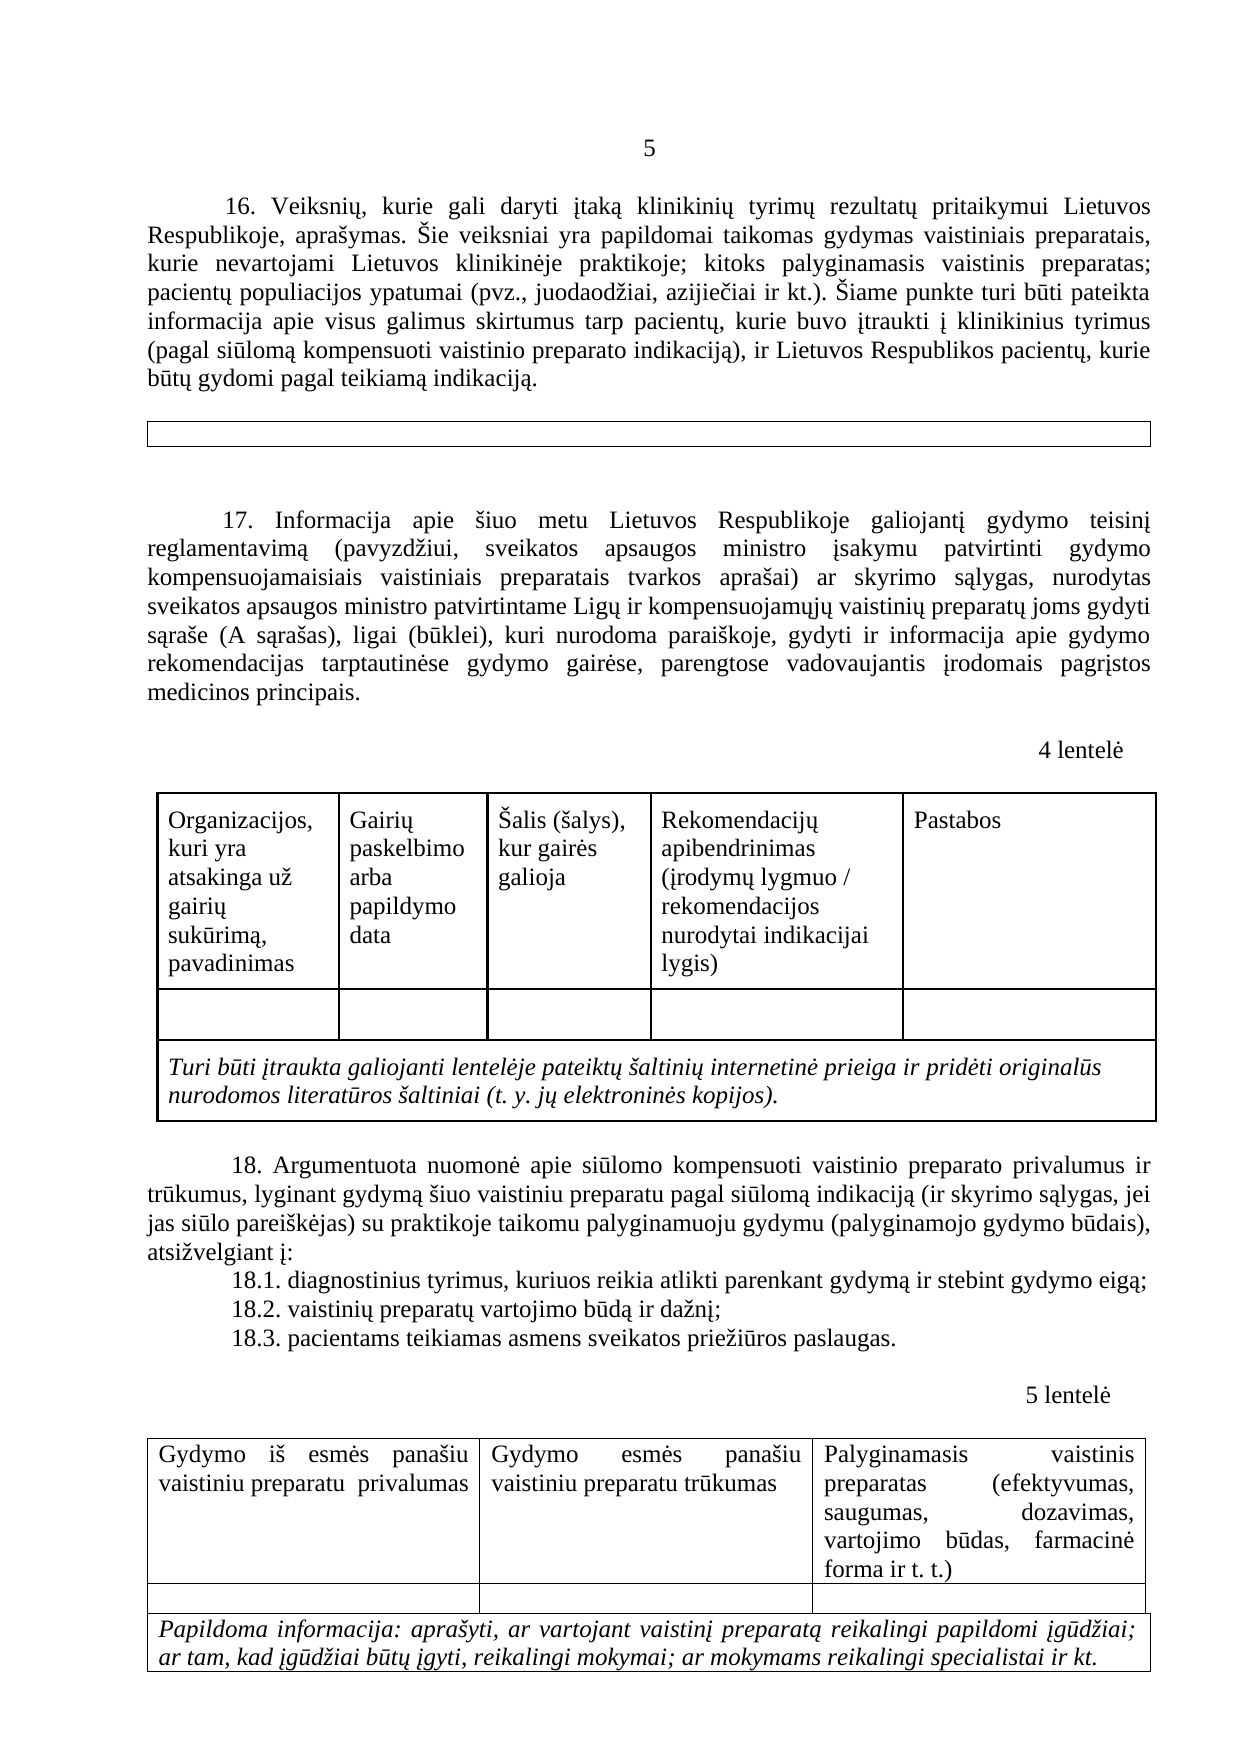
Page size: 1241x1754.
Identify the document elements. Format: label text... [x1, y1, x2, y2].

table_header [148, 422, 1150, 446]
table_header Rekomendacijų apibendrinimas (įrodymų lygmuo / rekomendacijos nurodytai indikacijai lygis) [652, 794, 902, 988]
table_cell [340, 990, 486, 1039]
text 5 lentelė [147, 1381, 1152, 1409]
table_header [1146, 1438, 1151, 1583]
table_cell [652, 990, 902, 1039]
text 16. Veiksnių, kurie gali daryti įtaką klinikinių tyrimų rezultatų pritaikymui Lietuvos Respublikoje, aprašymas. Šie veiksniai yra papildomai taikomas gydymas vaistiniais preparatais, kurie nevartojami Lietuvos klinikinėje praktikoje; kitoks palyginamasis vaistinis preparatas; pacientų populiacijos ypatumai (pvz., juodaodžiai, azijiečiai ir kt.). Šiame punkte turi būti pateikta informacija apie visus galimus skirtumus tarp pacientų, kurie buvo įtraukti į klinikinius tyrimus (pagal siūlomą kompensuoti vaistinio preparato indikaciją), ir Lietuvos Respublikos pacientų, kurie būtų gydomi pagal teikiamą indikaciją. [147, 191, 1152, 392]
table_cell [148, 1584, 479, 1613]
text 18.1. diagnostinius tyrimus, kuriuos reikia atlikti parenkant gydymą ir stebint gydymo eigą; [147, 1266, 1152, 1294]
table_cell [1146, 1583, 1151, 1613]
table_cell [489, 990, 650, 1039]
table_cell [904, 990, 1155, 1039]
text 18.2. vaistinių preparatų vartojimo būdą ir dažnį; [147, 1294, 1152, 1323]
table_header Palyginamasis vaistinis preparatas (efektyvumas, saugumas, dozavimas, vartojimo būdas, farmacinė forma ir t. t.) [813, 1439, 1145, 1583]
table_header Pastabos [904, 794, 1155, 988]
table_header Šalis (šalys), kur gairės galioja [489, 794, 650, 988]
text 4 lentelė [147, 735, 1152, 763]
table_header Gydymo esmės panašiu vaistiniu preparatu trūkumas [480, 1439, 812, 1583]
table_header Organizacijos, kuri yra atsakinga už gairių sukūrimą, pavadinimas [159, 794, 338, 988]
table_cell [813, 1584, 1145, 1613]
text 17. Informacija apie šiuo metu Lietuvos Respublikoje galiojantį gydymo teisinį reglamentavimą (pavyzdžiui, sveikatos apsaugos ministro įsakymu patvirtinti gydymo kompensuojamaisiais vaistiniais preparatais tvarkos aprašai) ar skyrimo sąlygas, nurodytas sveikatos apsaugos ministro patvirtintame Ligų ir kompensuojamųjų vaistinių preparatų joms gydyti sąraše (A sąrašas), ligai (būklei), kuri nurodoma paraiškoje, gydyti ir informacija apie gydymo rekomendacijas tarptautinėse gydymo gairėse, parengtose vadovaujantis įrodomais pagrįstos medicinos principais. [147, 505, 1152, 706]
table_cell [480, 1584, 812, 1613]
text 18.3. pacientams teikiamas asmens sveikatos priežiūros paslaugas. [147, 1323, 1152, 1352]
table_cell Papildoma informacija: aprašyti, ar vartojant vaistinį preparatą reikalingi papildomi įgūdžiai; ar tam, kad įgūdžiai būtų įgyti, reikalingi mokymai; ar mokymams reikalingi specialistai ir kt. [148, 1614, 1150, 1671]
table_header Gairių paskelbimo arba papildymo data [340, 794, 486, 988]
table_header Gydymo iš esmės panašiu vaistiniu preparatu privalumas [148, 1439, 479, 1583]
table_cell Turi būti įtraukta galiojanti lentelėje pateiktų šaltinių internetinė prieiga ir pridėti originalūs nurodomos literatūros šaltiniai (t. y. jų elektroninės kopijos). [159, 1041, 1155, 1120]
text 18. Argumentuota nuomonė apie siūlomo kompensuoti vaistinio preparato privalumus ir trūkumus, lyginant gydymą šiuo vaistiniu preparatu pagal siūlomą indikaciją (ir skyrimo sąlygas, jei jas siūlo pareiškėjas) su praktikoje taikomu palyginamuoju gydymu (palyginamojo gydymo būdais), atsižvelgiant į: [147, 1151, 1152, 1266]
table_cell [159, 990, 338, 1039]
